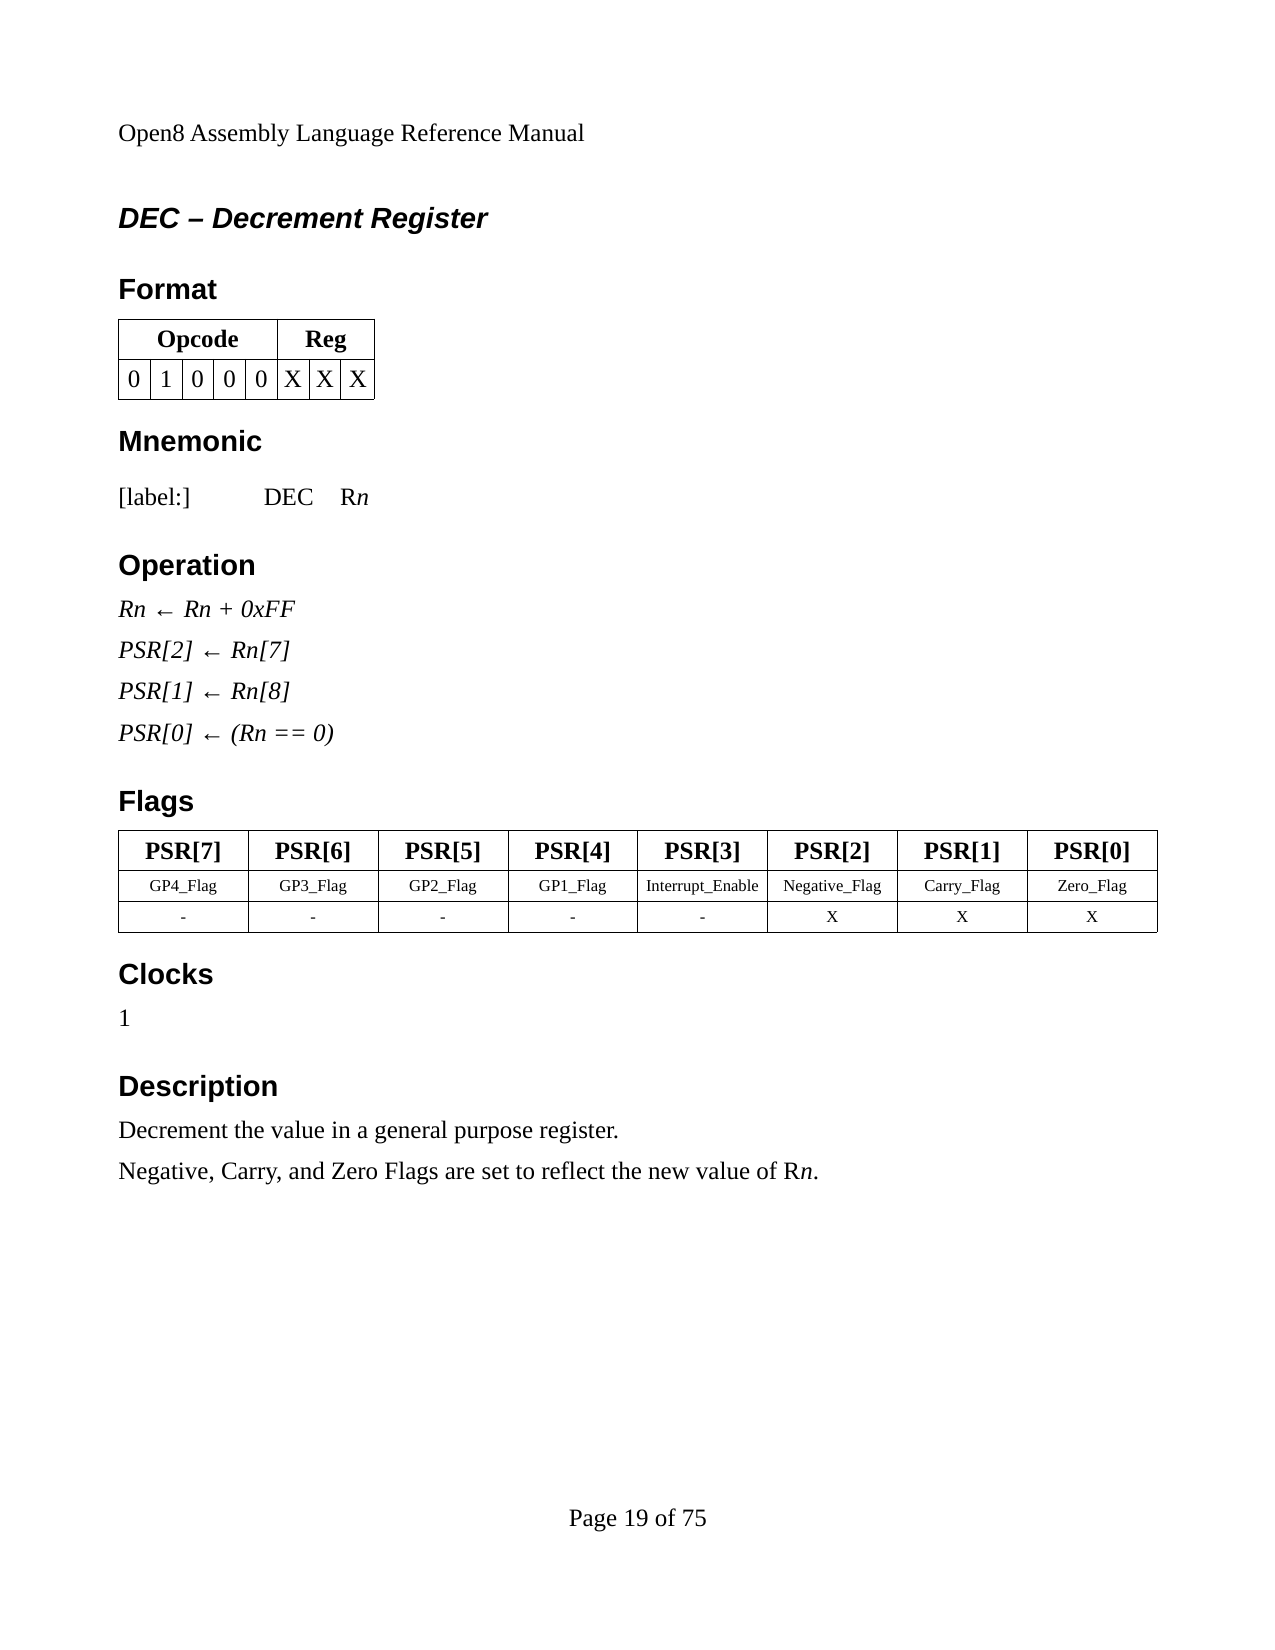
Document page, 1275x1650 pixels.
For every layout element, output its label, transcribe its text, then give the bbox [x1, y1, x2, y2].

text Rn ← Rn + 0xFF [118, 594, 1157, 623]
table_cell X [310, 360, 340, 399]
subtitle Clocks [118, 957, 1157, 990]
table_header PSR[1] [898, 831, 1027, 870]
table_header PSR[4] [509, 831, 637, 870]
table_cell 0 [183, 360, 213, 399]
table_cell - [638, 902, 767, 932]
table_cell Zero_Flag [1028, 871, 1157, 901]
table_cell - [509, 902, 637, 932]
text PSR[2] ← Rn[7] [118, 635, 1157, 664]
table_header PSR[7] [119, 831, 248, 870]
subtitle Description [118, 1069, 1157, 1103]
subtitle Format [118, 272, 1157, 306]
table_cell X [768, 902, 897, 932]
table_cell Interrupt_Enable [638, 871, 767, 901]
table_cell X [341, 360, 374, 399]
table_cell 0 [119, 360, 150, 399]
table_cell 1 [151, 360, 182, 399]
text PSR[1] ← Rn[8] [118, 676, 1157, 705]
table_cell Carry_Flag [898, 871, 1027, 901]
table_header Opcode [119, 320, 277, 359]
table_header PSR[0] [1028, 831, 1157, 870]
table_cell 0 [246, 360, 277, 399]
table_header PSR[2] [768, 831, 897, 870]
subtitle Operation [118, 548, 1157, 581]
table_cell GP3_Flag [249, 871, 378, 901]
table_cell X [278, 360, 309, 399]
text PSR[0] ← (Rn == 0) [118, 718, 1157, 746]
table_cell X [898, 902, 1027, 932]
text Negative, Carry, and Zero Flags are set to reflect the new value of Rn. [118, 1156, 1157, 1185]
table_cell GP2_Flag [379, 871, 508, 901]
subtitle Flags [118, 784, 1157, 817]
text Decrement the value in a general purpose register. [118, 1115, 1157, 1144]
subtitle DEC – Decrement Register [118, 201, 1157, 235]
table_cell X [1028, 902, 1157, 932]
table_cell Negative_Flag [768, 871, 897, 901]
subtitle Mnemonic [118, 424, 1157, 458]
table_cell - [249, 902, 378, 932]
text 1 [118, 1003, 1157, 1032]
table_cell 0 [214, 360, 245, 399]
table_cell - [119, 902, 248, 932]
table_cell - [379, 902, 508, 932]
text [label:] DEC Rn [118, 482, 1157, 511]
table_header Reg [278, 320, 374, 359]
table_cell GP4_Flag [119, 871, 248, 901]
table_cell GP1_Flag [509, 871, 637, 901]
table_header PSR[5] [379, 831, 508, 870]
table_header PSR[3] [638, 831, 767, 870]
table_header PSR[6] [249, 831, 378, 870]
